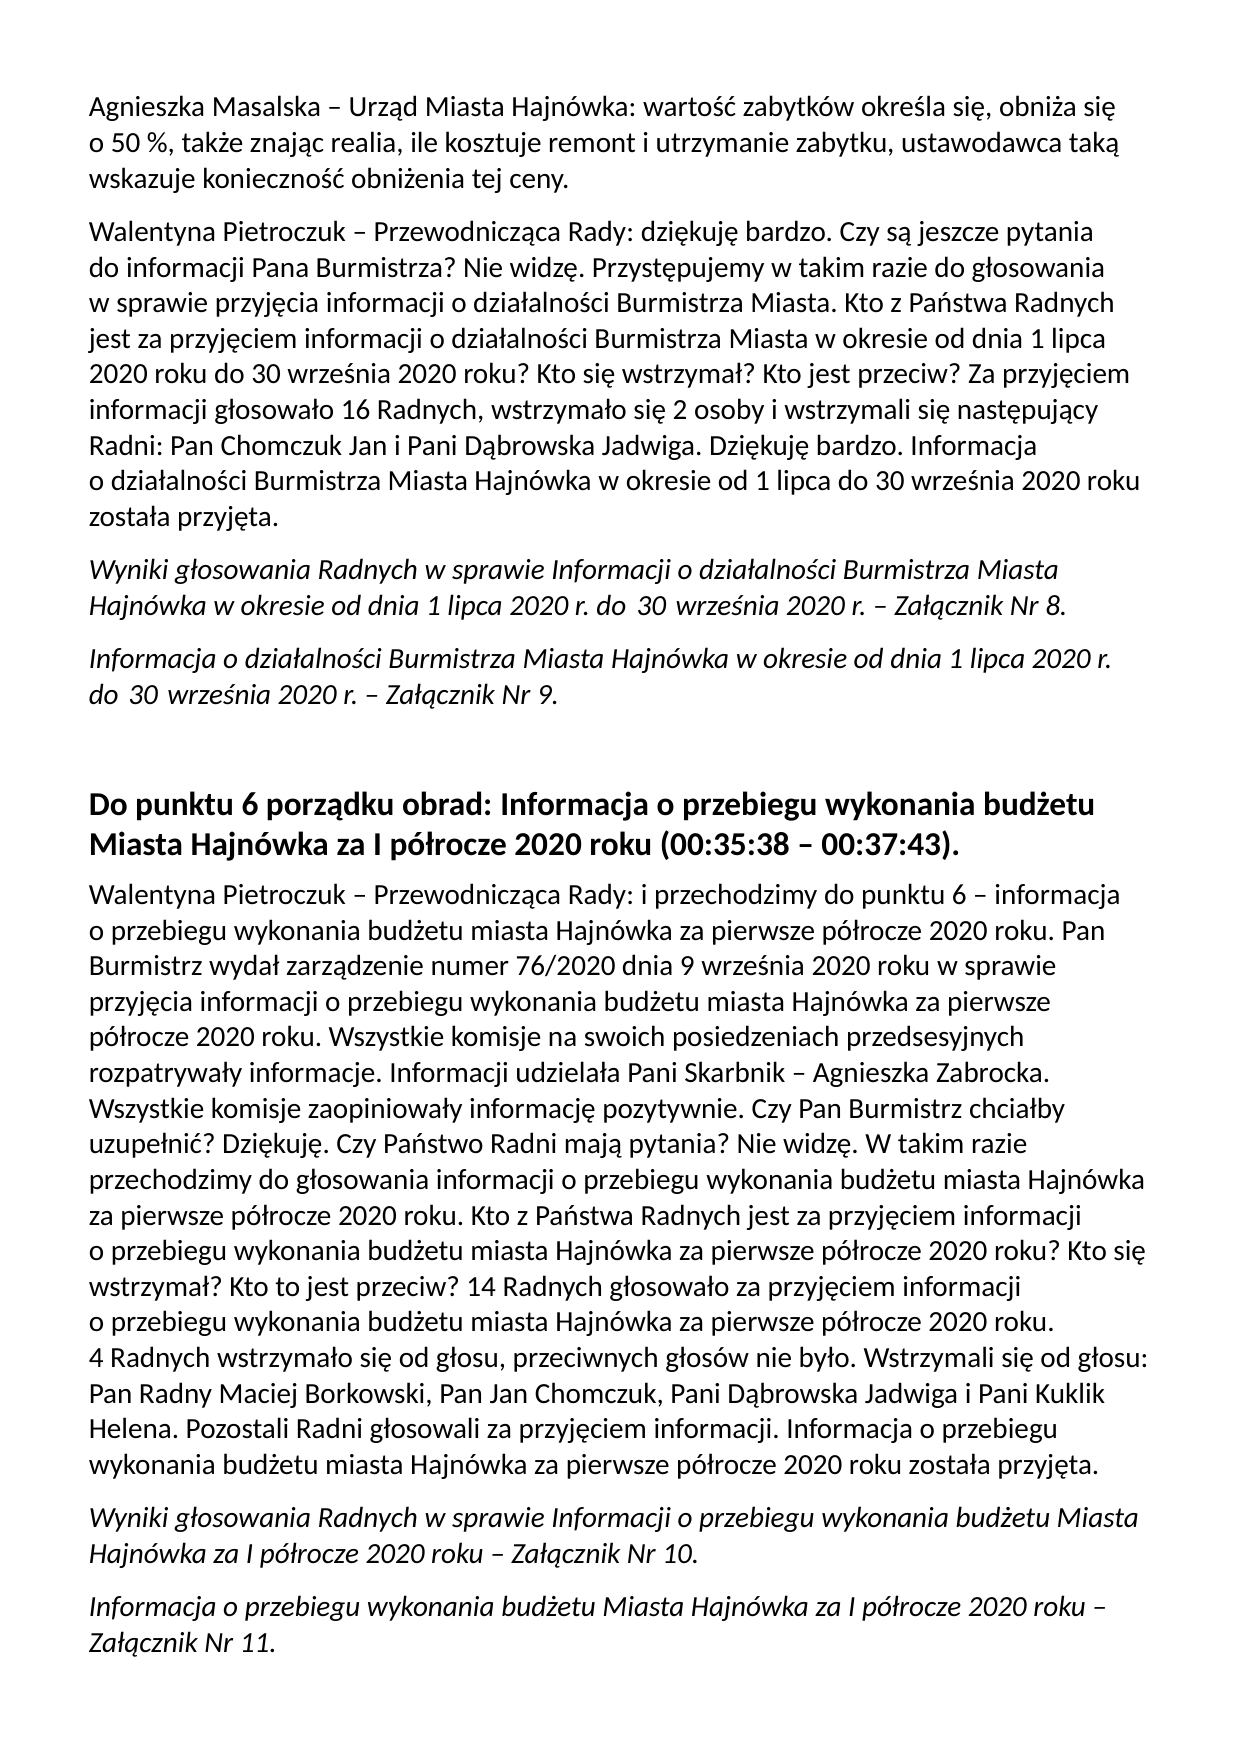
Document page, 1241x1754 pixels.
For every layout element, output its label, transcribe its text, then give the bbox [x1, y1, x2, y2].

text Wyniki głosowania Radnych w sprawie Informacji o przebiegu wykonania budżetu Miasta Hajnówka za I półrocze 2020 roku – Załącznik Nr 10. [88, 1499, 1152, 1571]
text Informacja o działalności Burmistrza Miasta Hajnówka w okresie od dnia 1 lipca 2020 r. do 30 września 2020 r. – Załącznik Nr 9. [88, 640, 1152, 712]
subtitle Do punktu 6 porządku obrad: Informacja o przebiegu wykonania budżetu Miasta Hajnówka za I półrocze 2020 roku (00:35:38 – 00:37:43). [88, 783, 1152, 864]
text Agnieszka Masalska – Urząd Miasta Hajnówka: wartość zabytków określa się, obniża się o 50 %, także znając realia, ile kosztuje remont i utrzymanie zabytku, ustawodawca taką wskazuje konieczność obniżenia tej ceny. [88, 88, 1152, 195]
text Informacja o przebiegu wykonania budżetu Miasta Hajnówka za I półrocze 2020 roku – Załącznik Nr 11. [88, 1588, 1152, 1659]
text Walentyna Pietroczuk – Przewodnicząca Rady: i przechodzimy do punktu 6 – informacja o przebiegu wykonania budżetu miasta Hajnówka za pierwsze półrocze 2020 roku. Pan Burmistrz wydał zarządzenie numer 76/2020 dnia 9 września 2020 roku w sprawie przyjęcia informacji o przebiegu wykonania budżetu miasta Hajnówka za pierwsze półrocze 2020 roku. Wszystkie komisje na swoich posiedzeniach przedsesyjnych rozpatrywały informacje. Informacji udzielała Pani Skarbnik – Agnieszka Zabrocka. Wszystkie komisje zaopiniowały informację pozytywnie. Czy Pan Burmistrz chciałby uzupełnić? Dziękuję. Czy Państwo Radni mają pytania? Nie widzę. W takim razie przechodzimy do głosowania informacji o przebiegu wykonania budżetu miasta Hajnówka za pierwsze półrocze 2020 roku. Kto z Państwa Radnych jest za przyjęciem informacji o przebiegu wykonania budżetu miasta Hajnówka za pierwsze półrocze 2020 roku? Kto się wstrzymał? Kto to jest przeciw? 14 Radnych głosowało za przyjęciem informacji o przebiegu wykonania budżetu miasta Hajnówka za pierwsze półrocze 2020 roku. 4 Radnych wstrzymało się od głosu, przeciwnych głosów nie było. Wstrzymali się od głosu: Pan Radny Maciej Borkowski, Pan Jan Chomczuk, Pani Dąbrowska Jadwiga i Pani Kuklik Helena. Pozostali Radni głosowali za przyjęciem informacji. Informacja o przebiegu wykonania budżetu miasta Hajnówka za pierwsze półrocze 2020 roku została przyjęta. [88, 876, 1152, 1482]
text Walentyna Pietroczuk – Przewodnicząca Rady: dziękuję bardzo. Czy są jeszcze pytania do informacji Pana Burmistrza? Nie widzę. Przystępujemy w takim razie do głosowania w sprawie przyjęcia informacji o działalności Burmistrza Miasta. Kto z Państwa Radnych jest za przyjęciem informacji o działalności Burmistrza Miasta w okresie od dnia 1 lipca 2020 roku do 30 września 2020 roku? Kto się wstrzymał? Kto jest przeciw? Za przyjęciem informacji głosowało 16 Radnych, wstrzymało się 2 osoby i wstrzymali się następujący Radni: Pan Chomczuk Jan i Pani Dąbrowska Jadwiga. Dziękuję bardzo. Informacja o działalności Burmistrza Miasta Hajnówka w okresie od 1 lipca do 30 września 2020 roku została przyjęta. [88, 213, 1152, 534]
text Wyniki głosowania Radnych w sprawie Informacji o działalności Burmistrza Miasta Hajnówka w okresie od dnia 1 lipca 2020 r. do 30 września 2020 r. – Załącznik Nr 8. [88, 551, 1152, 623]
